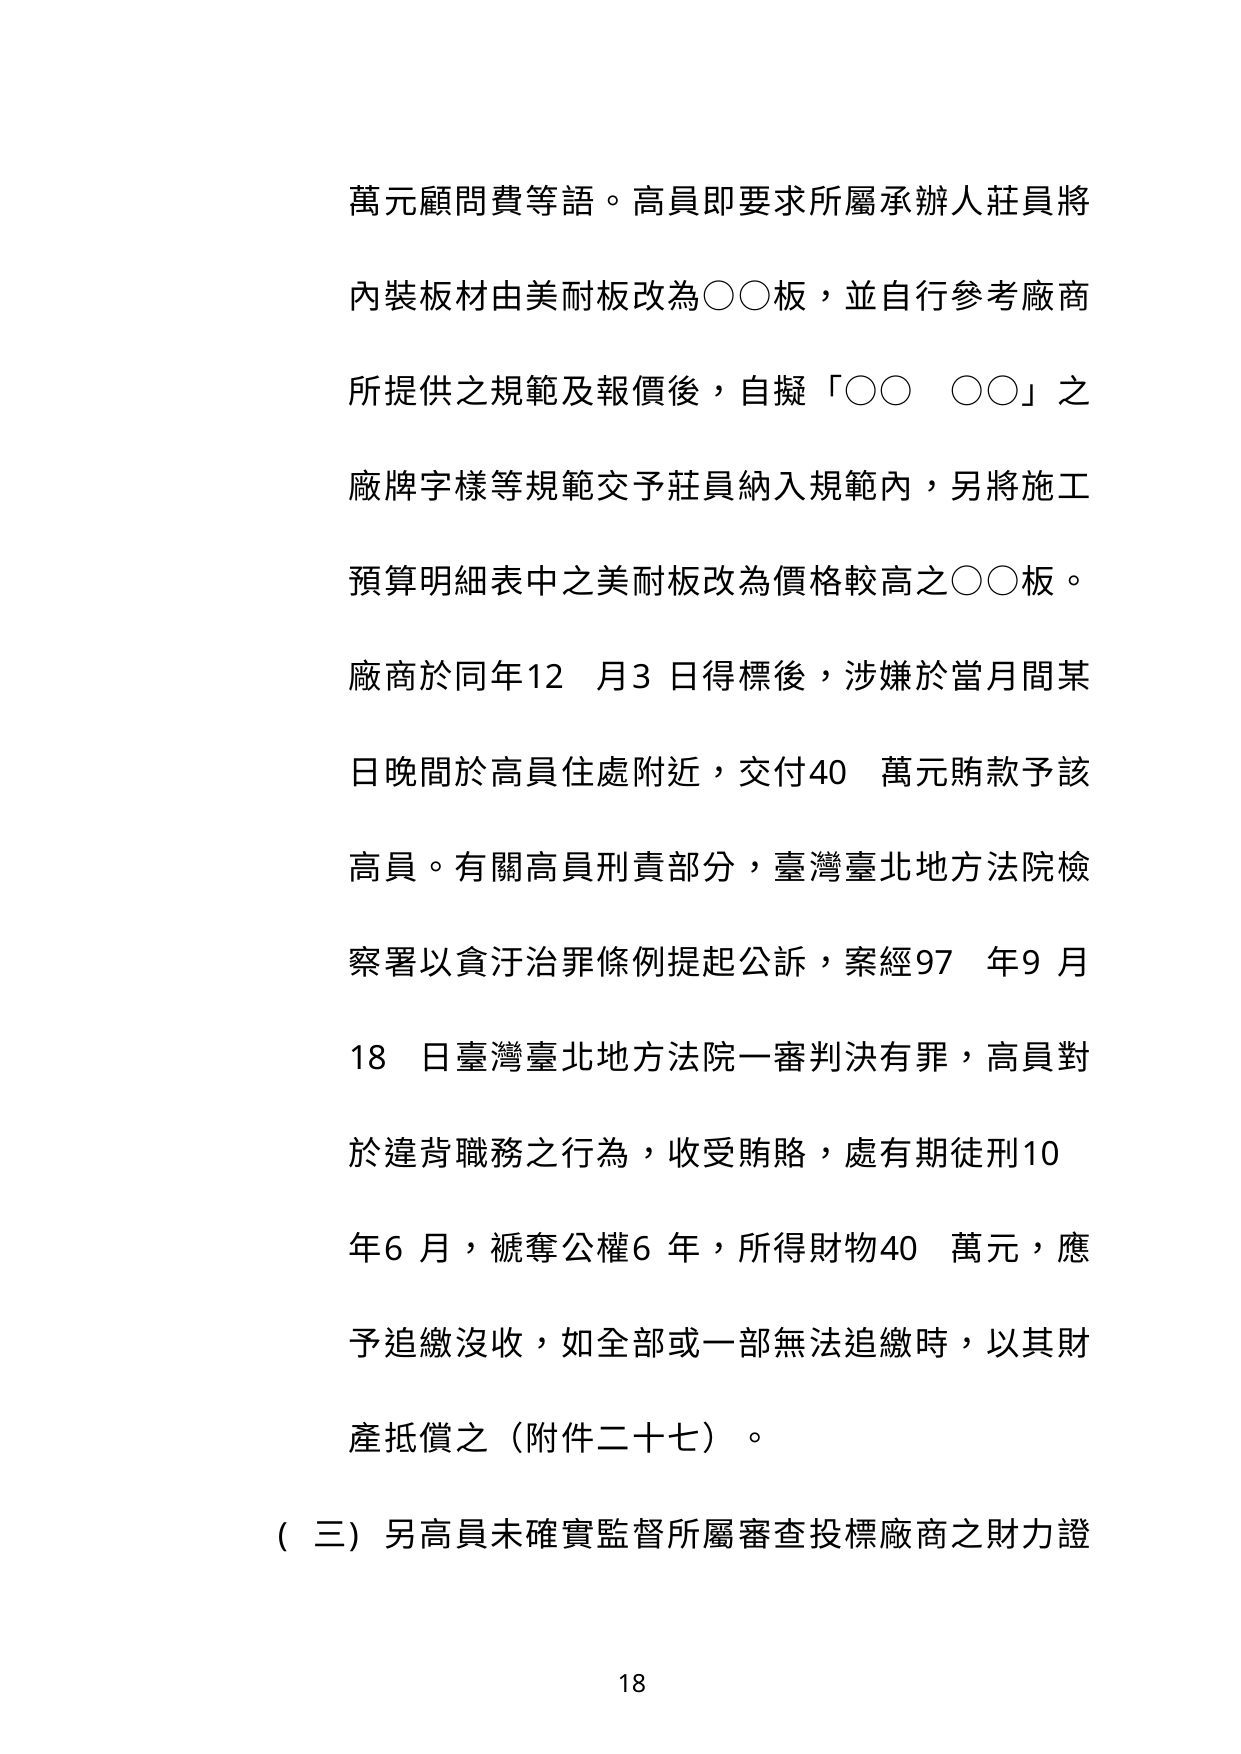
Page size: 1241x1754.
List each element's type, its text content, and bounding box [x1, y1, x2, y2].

subtitle 另高員未確實監督所屬審查投標廠商之財力證明等資格文件，且任由規範中指定○○之廠牌，又施工圖及實體模型尚未完成審查即送○○予承商改裝，施工執行進度提報不實，更任令6千餘萬元之履約保證金連帶保證書過期而遭銀行拒付，均應負監督不周之責。 [244, 1484, 1092, 1579]
subtitle 90年6月間，立法院通過本工程之工程預算後，廠商得知本工程說明書未將○○板列入其中，即於同月間某日晚間，在臺北市喜來登飯店某餐廳內，向高員表示如果可促成生意，將給予80萬元顧問費等語。高員即要求所屬承辦人莊員將內裝板材由美耐板改為○○板，並自行參考廠商所提供之規範及報價後，自擬「○○ ○○」之廠牌字樣等規範交予莊員納入規範內，另將施工預算明細表中之美耐板改為價格較高之○○板。廠商於同年12月3日得標後，涉嫌於當月間某日晚間於高員住處附近，交付40萬元賄款予該高員。有關高員刑責部分，臺灣臺北地方法院檢察署以貪汙治罪條例提起公訴，案經97年9月18日臺灣臺北地方法院一審判決有罪，高員對於違背職務之行為，收受賄賂，處有期徒刑10年6月，褫奪公權6年，所得財物40萬元，應予追繳沒收，如全部或一部無法追繳時，以其財產抵償之（附件二十七）。 [244, 151, 1092, 1484]
